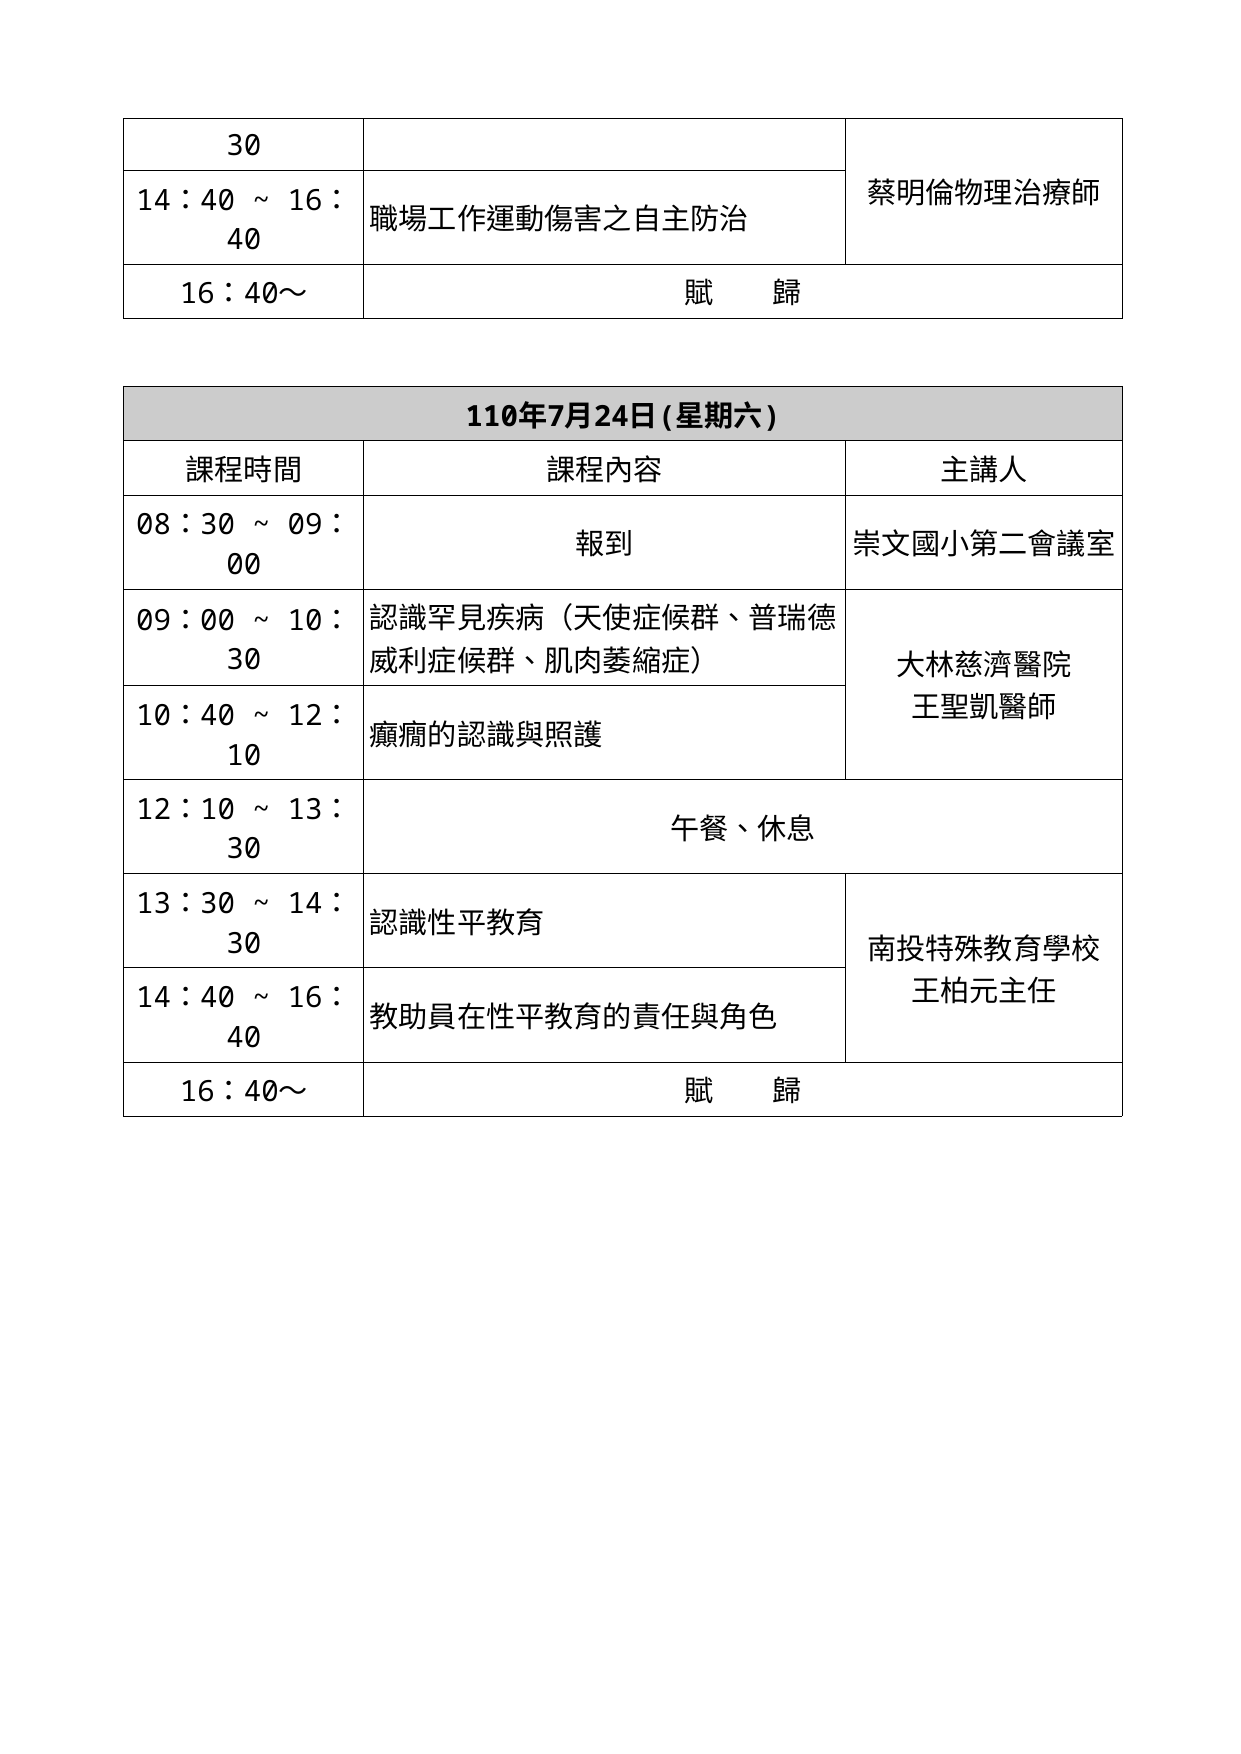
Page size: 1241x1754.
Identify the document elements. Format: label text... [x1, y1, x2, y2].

table_cell 認識性平教育 [364, 874, 845, 967]
table_cell 教助員在性平教育的責任與角色 [364, 968, 845, 1061]
table_cell 16：40～ [124, 1063, 363, 1116]
table_cell 大林慈濟醫院 王聖凱醫師 [846, 590, 1122, 779]
table_cell 09：00 ~ 10：30 [124, 590, 363, 685]
table_cell 崇文國小第二會議室 [846, 496, 1122, 588]
table_cell 賦 歸 [364, 1063, 1122, 1116]
table_cell 14：40 ~ 16：40 [124, 968, 363, 1061]
table_cell 癲癇的認識與照護 [364, 686, 845, 779]
table_cell 課程內容 [364, 441, 845, 494]
table_cell 10：40 ~ 12：10 [124, 686, 363, 779]
table_cell 14：40 ~ 16：40 [124, 171, 363, 264]
table_cell 南投特殊教育學校 王柏元主任 [846, 874, 1122, 1061]
table_cell 主講人 [846, 441, 1122, 494]
table_cell 報到 [364, 496, 845, 588]
table_cell 認識罕見疾病（天使症候群、普瑞德威利症候群、肌肉萎縮症） [364, 590, 845, 685]
table_cell 午餐、休息 [364, 780, 1122, 873]
table_header 110年7月24日(星期六) [124, 387, 1122, 440]
table_cell 08：30 ~ 09：00 [124, 496, 363, 588]
table_cell 課程時間 [124, 441, 363, 494]
table_cell 賦 歸 [364, 265, 1122, 318]
table_cell 12：10 ~ 13：30 [124, 780, 363, 873]
table_cell [364, 119, 845, 170]
table_cell 13：30 ~ 14：30 [124, 874, 363, 967]
table_cell 16：40～ [124, 265, 363, 318]
table_cell 蔡明倫物理治療師 [846, 119, 1122, 264]
table_cell 30 [124, 119, 363, 170]
table_cell 職場工作運動傷害之自主防治 [364, 171, 845, 264]
